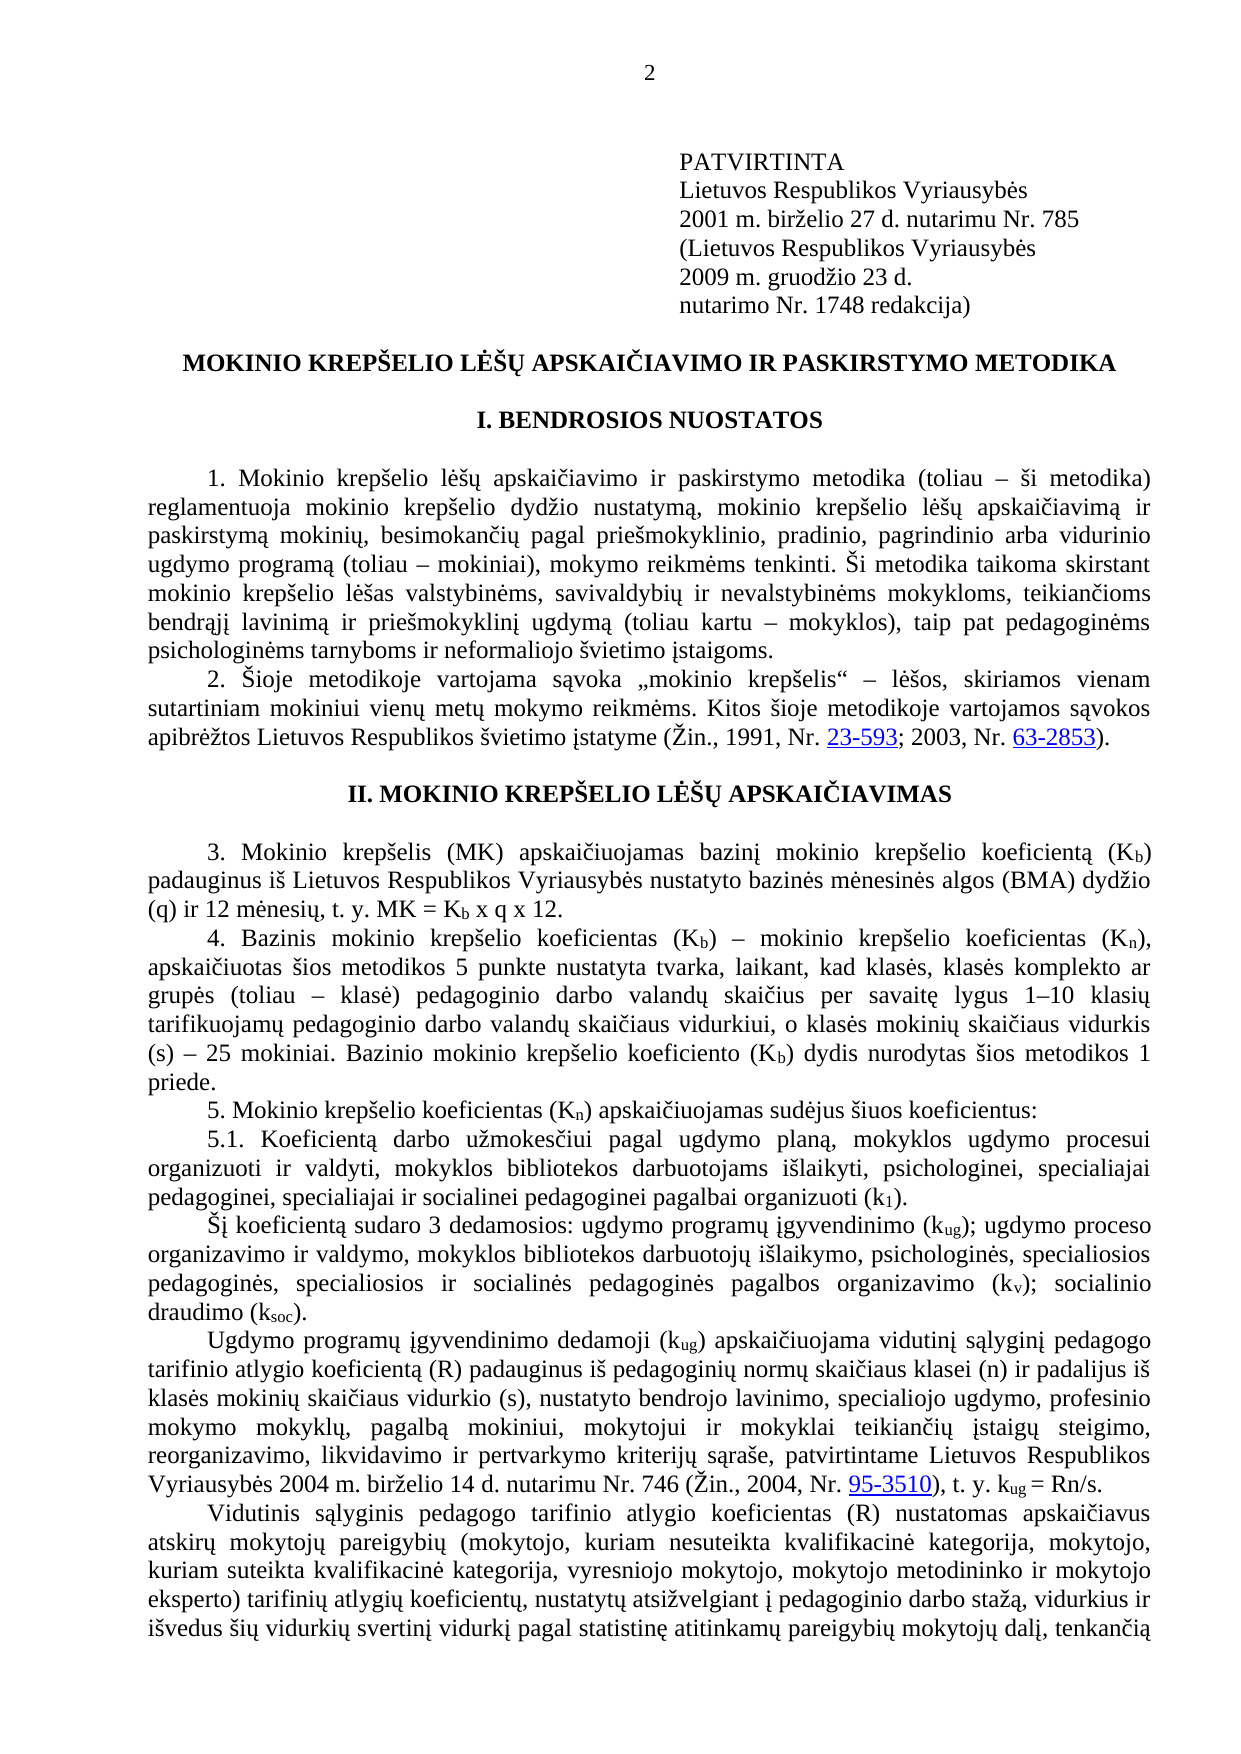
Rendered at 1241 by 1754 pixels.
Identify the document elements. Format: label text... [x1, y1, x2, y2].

text 2001 m. birželio 27 d. nutarimu Nr. 785 [148, 204, 1152, 233]
text I. BENDROSIOS NUOSTATOS [148, 406, 1152, 434]
text 1. Mokinio krepšelio lėšų apskaičiavimo ir paskirstymo metodika (toliau – ši metodika) reglamentuoja mokinio krepšelio dydžio nustatymą, mokinio krepšelio lėšų apskaičiavimą ir paskirstymą mokinių, besimokančių pagal priešmokyklinio, pradinio, pagrindinio arba vidurinio ugdymo programą (toliau – mokiniai), mokymo reikmėms tenkinti. Ši metodika taikoma skirstant mokinio krepšelio lėšas valstybinėms, savivaldybių ir nevalstybinėms mokykloms, teikiančioms bendrąjį lavinimą ir priešmokyklinį ugdymą (toliau kartu – mokyklos), taip pat pedagoginėms psichologinėms tarnyboms ir neformaliojo švietimo įstaigoms. [148, 463, 1152, 664]
text 3. Mokinio krepšelis (MK) apskaičiuojamas bazinį mokinio krepšelio koeficientą (Kb) padauginus iš Lietuvos Respublikos Vyriausybės nustatyto bazinės mėnesinės algos (BMA) dydžio (q) ir 12 mėnesių, t. y. MK = Kb x q x 12. [148, 837, 1152, 923]
text MOKINIO KREPŠELIO LĖŠŲ APSKAIČIAVIMO IR PASKIRSTYMO METODIKA [148, 348, 1152, 377]
text 2. Šioje metodikoje vartojama sąvoka „mokinio krepšelis“ – lėšos, skiriamos vienam sutartiniam mokiniui vienų metų mokymo reikmėms. Kitos šioje metodikoje vartojamos sąvokos apibrėžtos Lietuvos Respublikos švietimo įstatyme (Žin., 1991, Nr. 23-593; 2003, Nr. 63-2853). [148, 664, 1152, 751]
text II. MOKINIO KREPŠELIO LĖŠŲ APSKAIČIAVIMAS [148, 779, 1152, 808]
text 4. Bazinis mokinio krepšelio koeficientas (Kb) – mokinio krepšelio koeficientas (Kn), apskaičiuotas šios metodikos 5 punkte nustatyta tvarka, laikant, kad klasės, klasės komplekto ar grupės (toliau – klasė) pedagoginio darbo valandų skaičius per savaitę lygus 1–10 klasių tarifikuojamų pedagoginio darbo valandų skaičiaus vidurkiui, o klasės mokinių skaičiaus vidurkis (s) – 25 mokiniai. Bazinio mokinio krepšelio koeficiento (Kb) dydis nurodytas šios metodikos 1 priede. [148, 923, 1152, 1096]
text Šį koeficientą sudaro 3 dedamosios: ugdymo programų įgyvendinimo (kug); ugdymo proceso organizavimo ir valdymo, mokyklos bibliotekos darbuotojų išlaikymo, psichologinės, specialiosios pedagoginės, specialiosios ir socialinės pedagoginės pagalbos organizavimo (kv); socialinio draudimo (ksoc). [148, 1211, 1152, 1326]
text 5.1. Koeficientą darbo užmokesčiui pagal ugdymo planą, mokyklos ugdymo procesui organizuoti ir valdyti, mokyklos bibliotekos darbuotojams išlaikyti, psichologinei, specialiajai pedagoginei, specialiajai ir socialinei pedagoginei pagalbai organizuoti (k1). [148, 1124, 1152, 1211]
text Lietuvos Respublikos Vyriausybės [148, 176, 1152, 204]
text nutarimo Nr. 1748 redakcija) [148, 291, 1152, 319]
text Ugdymo programų įgyvendinimo dedamoji (kug) apskaičiuojama vidutinį sąlyginį pedagogo tarifinio atlygio koeficientą (R) padauginus iš pedagoginių normų skaičiaus klasei (n) ir padalijus iš klasės mokinių skaičiaus vidurkio (s), nustatyto bendrojo lavinimo, specialiojo ugdymo, profesinio mokymo mokyklų, pagalbą mokiniui, mokytojui ir mokyklai teikiančių įstaigų steigimo, reorganizavimo, likvidavimo ir pertvarkymo kriterijų sąraše, patvirtintame Lietuvos Respublikos Vyriausybės 2004 m. birželio 14 d. nutarimu Nr. 746 (Žin., 2004, Nr. 95-3510), t. y. kug = Rn/s. [148, 1326, 1152, 1498]
text (Lietuvos Respublikos Vyriausybės [148, 233, 1152, 262]
text Vidutinis sąlyginis pedagogo tarifinio atlygio koeficientas (R) nustatomas apskaičiavus atskirų mokytojų pareigybių (mokytojo, kuriam nesuteikta kvalifikacinė kategorija, mokytojo, kuriam suteikta kvalifikacinė kategorija, vyresniojo mokytojo, mokytojo metodininko ir mokytojo eksperto) tarifinių atlygių koeficientų, nustatytų atsižvelgiant į pedagoginio darbo stažą, vidurkius ir išvedus šių vidurkių svertinį vidurkį pagal statistinę atitinkamų pareigybių mokytojų dalį, tenkančią [148, 1498, 1152, 1642]
text Patvirtinta [148, 147, 1152, 176]
text 2009 m. gruodžio 23 d. [148, 262, 1152, 291]
text 5. Mokinio krepšelio koeficientas (Kn) apskaičiuojamas sudėjus šiuos koeficientus: [148, 1096, 1152, 1124]
